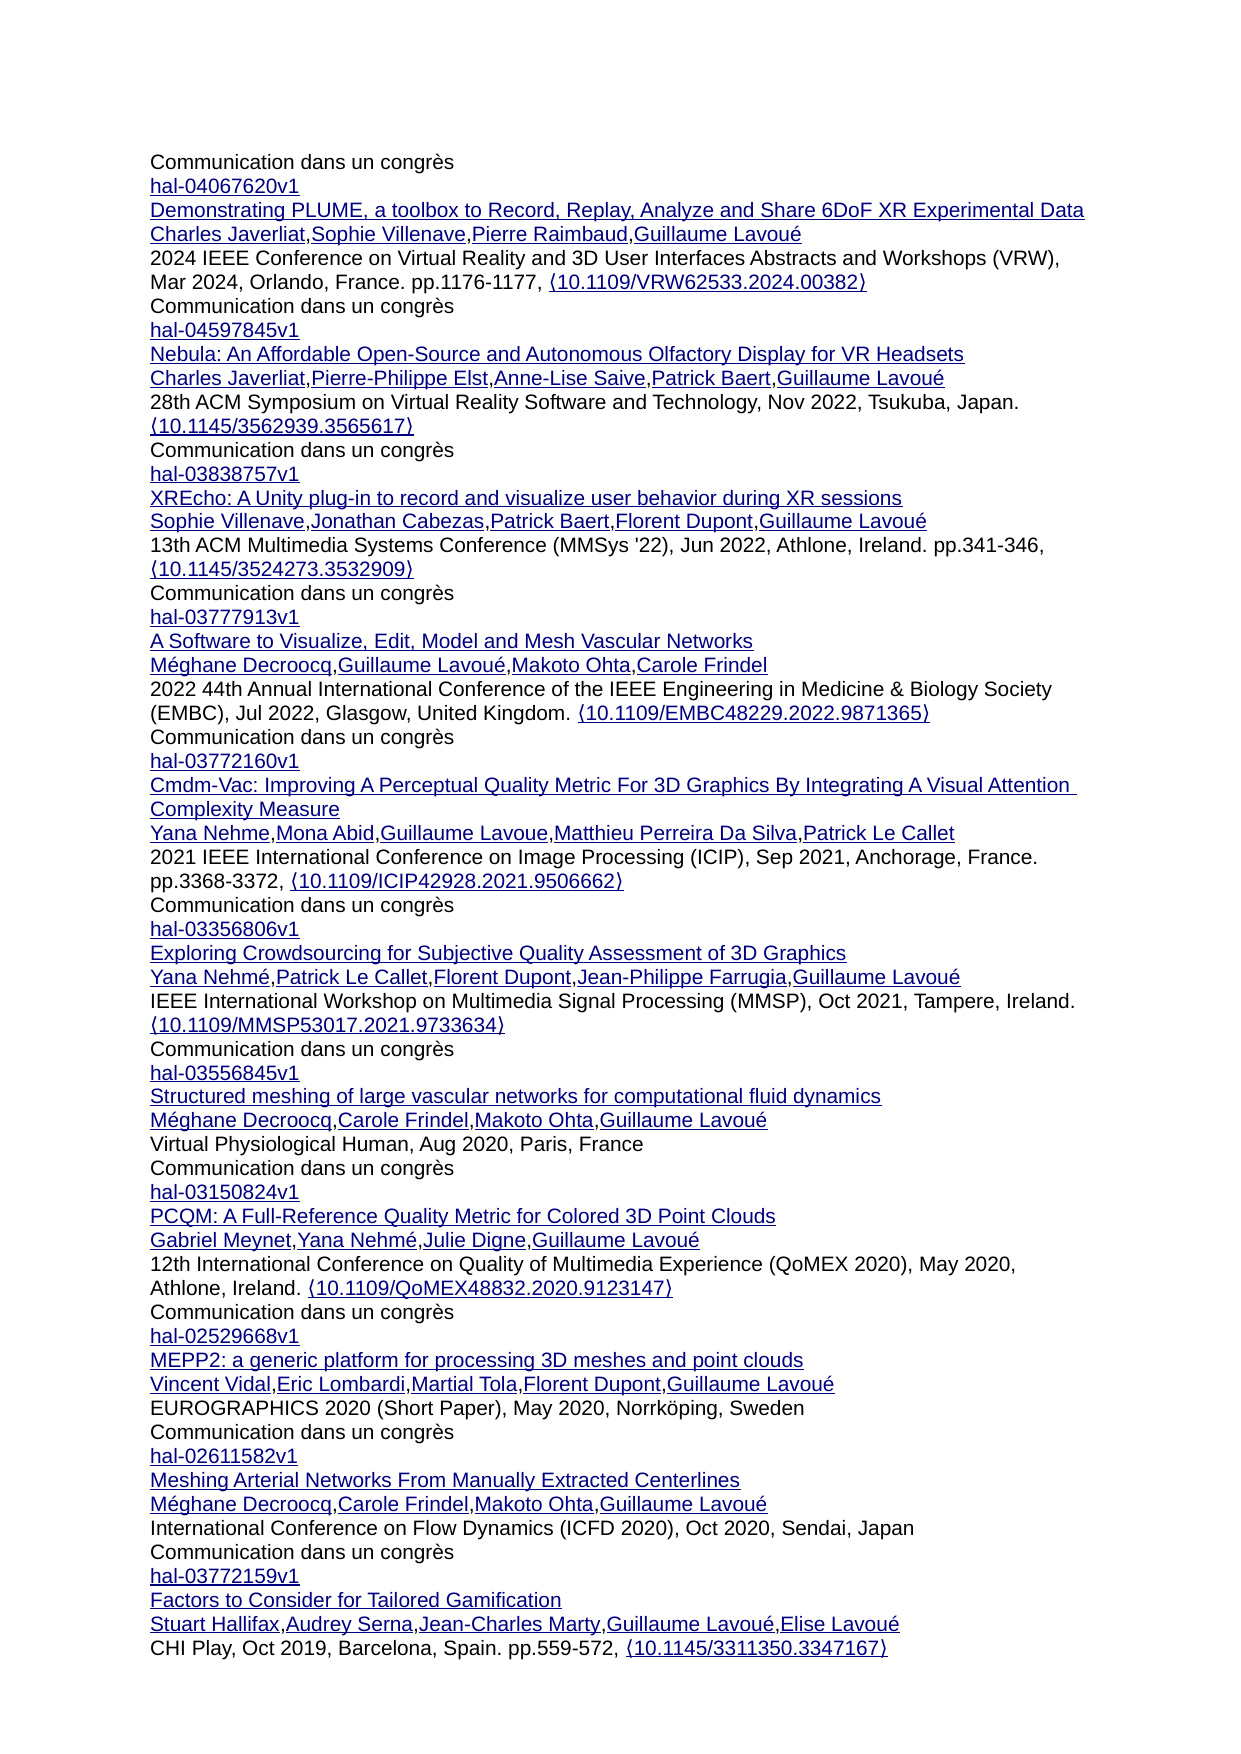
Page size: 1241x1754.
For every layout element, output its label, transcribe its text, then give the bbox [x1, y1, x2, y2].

table_cell PCQM: A Full-Reference Quality Metric for Colored 3D Point Clouds Gabriel Meynet,Yana Nehmé,Julie Digne,Guillaume Lavoué 12th International Conference on Quality of Multimedia Experience (QoMEX 2020), May 2020, Athlone, Ireland. ⟨10.1109/QoMEX48832.2020.9123147⟩ Communication dans un congrès hal-02529668v1 [150, 1204, 1090, 1348]
table_cell Demonstrating PLUME, a toolbox to Record, Replay, Analyze and Share 6DoF XR Experimental Data Charles Javerliat,Sophie Villenave,Pierre Raimbaud,Guillaume Lavoué 2024 IEEE Conference on Virtual Reality and 3D User Interfaces Abstracts and Workshops (VRW), Mar 2024, Orlando, France. pp.1176-1177, ⟨10.1109/VRW62533.2024.00382⟩ Communication dans un congrès hal-04597845v1 [150, 198, 1090, 342]
table_cell A Software to Visualize, Edit, Model and Mesh Vascular Networks Méghane Decroocq,Guillaume Lavoué,Makoto Ohta,Carole Frindel 2022 44th Annual International Conference of the IEEE Engineering in Medicine & Biology Society (EMBC), Jul 2022, Glasgow, United Kingdom. ⟨10.1109/EMBC48229.2022.9871365⟩ Communication dans un congrès hal-03772160v1 [150, 629, 1090, 773]
table_cell Communication dans un congrès hal-04067620v1 [150, 150, 1090, 198]
table_cell Nebula: An Affordable Open-Source and Autonomous Olfactory Display for VR Headsets Charles Javerliat,Pierre-Philippe Elst,Anne-Lise Saive,Patrick Baert,Guillaume Lavoué 28th ACM Symposium on Virtual Reality Software and Technology, Nov 2022, Tsukuba, Japan. ⟨10.1145/3562939.3565617⟩ Communication dans un congrès hal-03838757v1 [150, 342, 1090, 485]
table_cell Exploring Crowdsourcing for Subjective Quality Assessment of 3D Graphics Yana Nehmé,Patrick Le Callet,Florent Dupont,Jean-Philippe Farrugia,Guillaume Lavoué IEEE International Workshop on Multimedia Signal Processing (MMSP), Oct 2021, Tampere, Ireland. ⟨10.1109/MMSP53017.2021.9733634⟩ Communication dans un congrès hal-03556845v1 [150, 941, 1090, 1084]
table_cell Factors to Consider for Tailored Gamification Stuart Hallifax,Audrey Serna,Jean-Charles Marty,Guillaume Lavoué,Elise Lavoué CHI Play, Oct 2019, Barcelona, Spain. pp.559-572, ⟨10.1145/3311350.3347167⟩ [150, 1588, 1090, 1659]
table_cell XREcho: A Unity plug-in to record and visualize user behavior during XR sessions Sophie Villenave,Jonathan Cabezas,Patrick Baert,Florent Dupont,Guillaume Lavoué 13th ACM Multimedia Systems Conference (MMSys '22), Jun 2022, Athlone, Ireland. pp.341-346, ⟨10.1145/3524273.3532909⟩ Communication dans un congrès hal-03777913v1 [150, 485, 1090, 629]
table_cell Cmdm-Vac: Improving A Perceptual Quality Metric For 3D Graphics By Integrating A Visual Attention Complexity Measure Yana Nehme,Mona Abid,Guillaume Lavoue,Matthieu Perreira Da Silva,Patrick Le Callet 2021 IEEE International Conference on Image Processing (ICIP), Sep 2021, Anchorage, France. pp.3368-3372, ⟨10.1109/ICIP42928.2021.9506662⟩ Communication dans un congrès hal-03356806v1 [150, 773, 1090, 941]
table_cell Structured meshing of large vascular networks for computational fluid dynamics Méghane Decroocq,Carole Frindel,Makoto Ohta,Guillaume Lavoué Virtual Physiological Human, Aug 2020, Paris, France Communication dans un congrès hal-03150824v1 [150, 1084, 1090, 1204]
table_cell MEPP2: a generic platform for processing 3D meshes and point clouds Vincent Vidal,Eric Lombardi,Martial Tola,Florent Dupont,Guillaume Lavoué EUROGRAPHICS 2020 (Short Paper), May 2020, Norrköping, Sweden Communication dans un congrès hal-02611582v1 [150, 1348, 1090, 1468]
table_cell Meshing Arterial Networks From Manually Extracted Centerlines Méghane Decroocq,Carole Frindel,Makoto Ohta,Guillaume Lavoué International Conference on Flow Dynamics (ICFD 2020), Oct 2020, Sendai, Japan Communication dans un congrès hal-03772159v1 [150, 1468, 1090, 1587]
